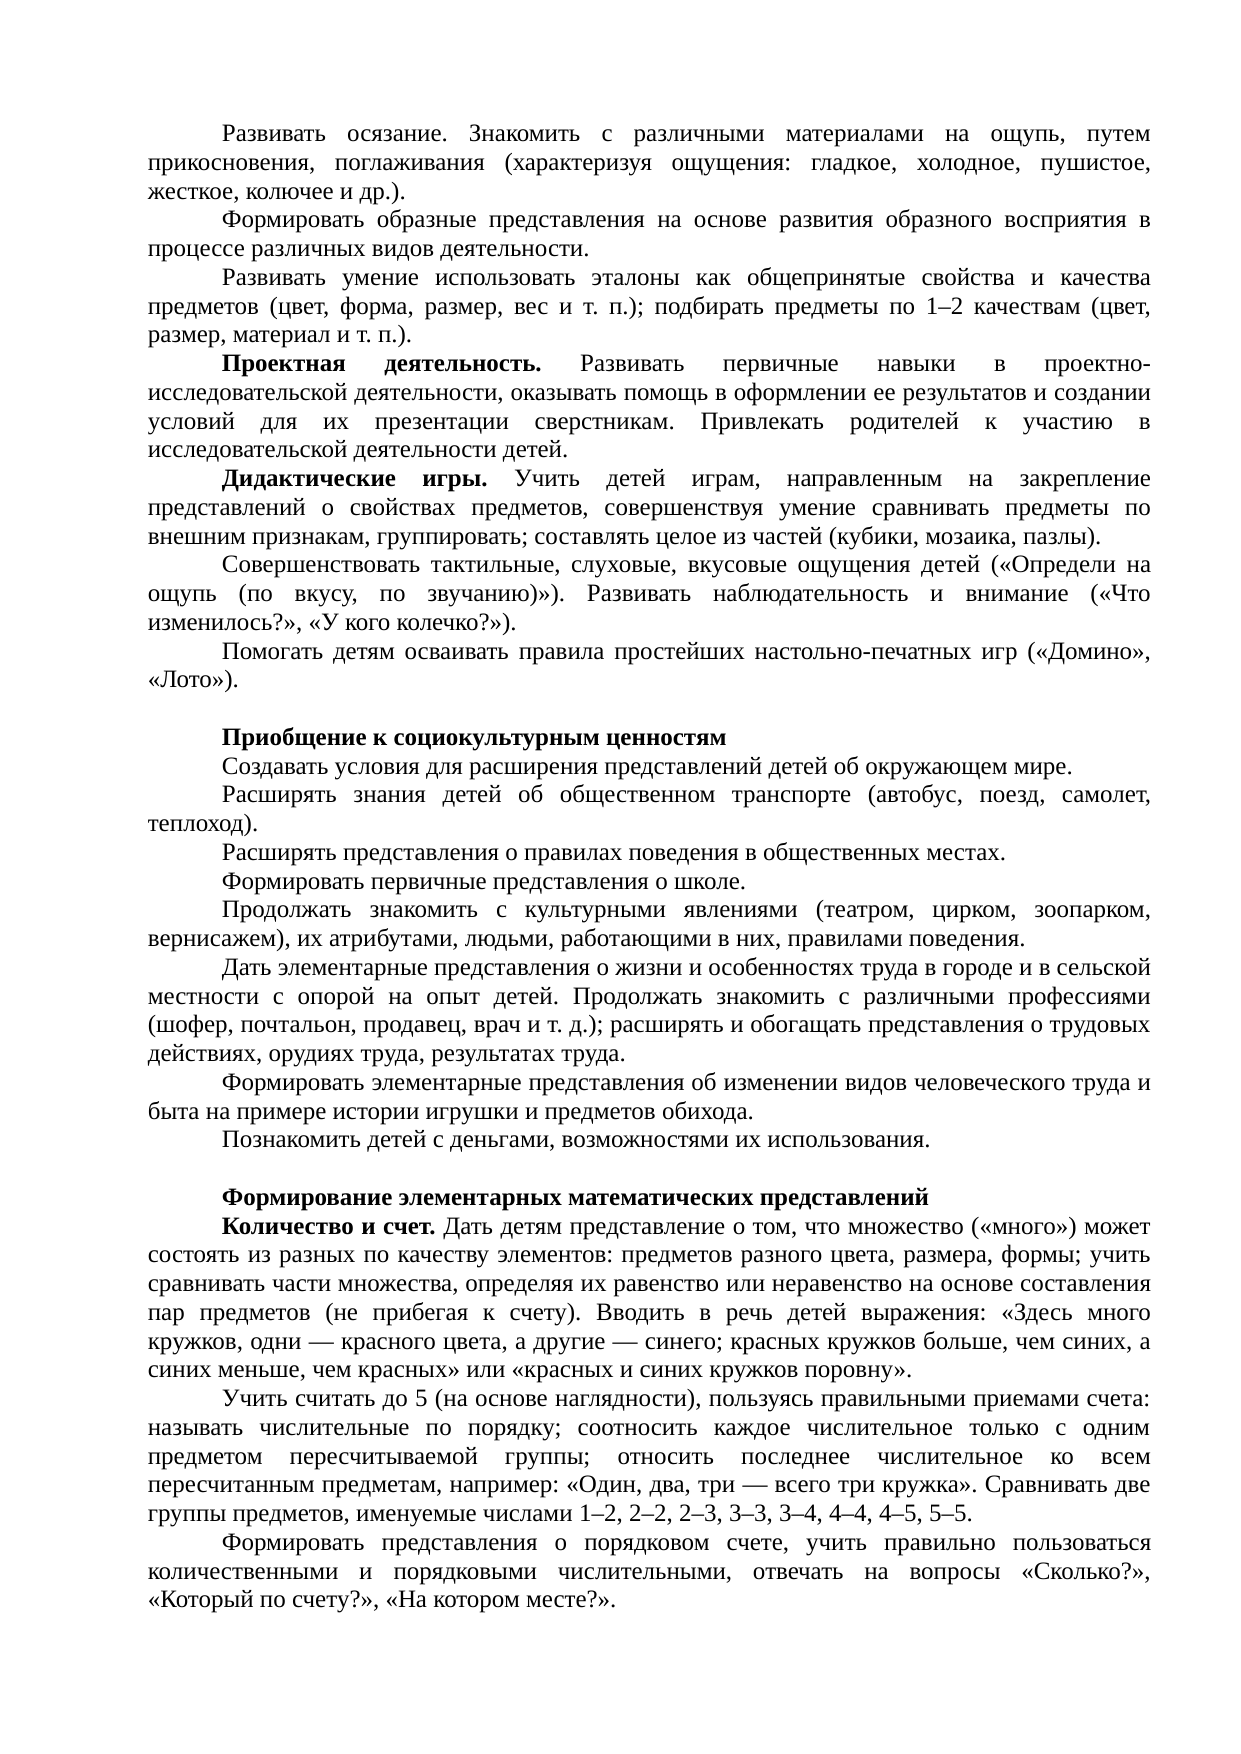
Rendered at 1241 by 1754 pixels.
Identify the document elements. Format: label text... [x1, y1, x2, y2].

text Расширять знания детей об общественном транспорте (автобус, поезд, самолет, теплоход). [148, 779, 1152, 837]
text Количество и счет. Дать детям представление о том, что множество («много») может состоять из разных по качеству элементов: предметов разного цвета, размера, формы; учить сравнивать части множества, определяя их равенство или неравенство на основе составления пар предметов (не прибегая к счету). Вводить в речь детей выражения: «Здесь много кружков, одни — красного цвета, а другие — синего; красных кружков больше, чем синих, а синих меньше, чем красных» или «красных и синих кружков поровну». [148, 1211, 1152, 1383]
text Расширять представления о правилах поведения в общественных местах. [148, 837, 1152, 866]
text Формировать элементарные представления об изменении видов человеческого труда и быта на примере истории игрушки и предметов обихода. [148, 1067, 1152, 1124]
text Формировать образные представления на основе развития образного восприятия в процессе различных видов деятельности. [148, 204, 1152, 262]
text Познакомить детей с деньгами, возможностями их использования. [148, 1124, 1152, 1153]
text Развивать осязание. Знакомить с различными материалами на ощупь, путем прикосновения, поглаживания (характеризуя ощущения: гладкое, холодное, пушистое, жесткое, колючее и др.). [148, 118, 1152, 204]
text Приобщение к социокультурным ценностям [148, 722, 1152, 751]
text Создавать условия для расширения представлений детей об окружающем мире. [148, 751, 1152, 779]
text Проектная деятельность. Развивать первичные навыки в проектно-исследовательской деятельности, оказывать помощь в оформлении ее результатов и создании условий для их презентации сверстникам. Привлекать родителей к участию в исследовательской деятельности детей. [148, 348, 1152, 463]
text Помогать детям осваивать правила простейших настольно-печатных игр («Домино», «Лото»). [148, 636, 1152, 693]
text Дать элементарные представления о жизни и особенностях труда в городе и в сельской местности с опорой на опыт детей. Продолжать знакомить с различными профессиями (шофер, почтальон, продавец, врач и т. д.); расширять и обогащать представления о трудовых действиях, орудиях труда, результатах труда. [148, 952, 1152, 1067]
text Продолжать знакомить с культурными явлениями (театром, цирком, зоопарком, вернисажем), их атрибутами, людьми, работающими в них, правилами поведения. [148, 894, 1152, 952]
text Формировать первичные представления о школе. [148, 866, 1152, 894]
text Формировать представления о порядковом счете, учить правильно пользоваться количественными и порядковыми числительными, отвечать на вопросы «Сколько?», «Который по счету?», «На котором месте?». [148, 1527, 1152, 1613]
text Дидактические игры. Учить детей играм, направленным на закрепление представлений о свойствах предметов, совершенствуя умение сравнивать предметы по внешним признакам, группировать; составлять целое из частей (кубики, мозаика, пазлы). [148, 463, 1152, 549]
text Совершенствовать тактильные, слуховые, вкусовые ощущения детей («Определи на ощупь (по вкусу, по звучанию)»). Развивать наблюдательность и внимание («Что изменилось?», «У кого колечко?»). [148, 549, 1152, 636]
text Учить считать до 5 (на основе наглядности), пользуясь правильными приемами счета: называть числительные по порядку; соотносить каждое числительное только с одним предметом пересчитываемой группы; относить последнее числительное ко всем пересчитанным предметам, например: «Один, два, три — всего три кружка». Сравнивать две группы предметов, именуемые числами 1–2, 2–2, 2–3, 3–3, 3–4, 4–4, 4–5, 5–5. [148, 1383, 1152, 1527]
text Развивать умение использовать эталоны как общепринятые свойства и качества предметов (цвет, форма, размер, вес и т. п.); подбирать предметы по 1–2 качествам (цвет, размер, материал и т. п.). [148, 262, 1152, 348]
text Формирование элементарных математических представлений [148, 1182, 1152, 1211]
